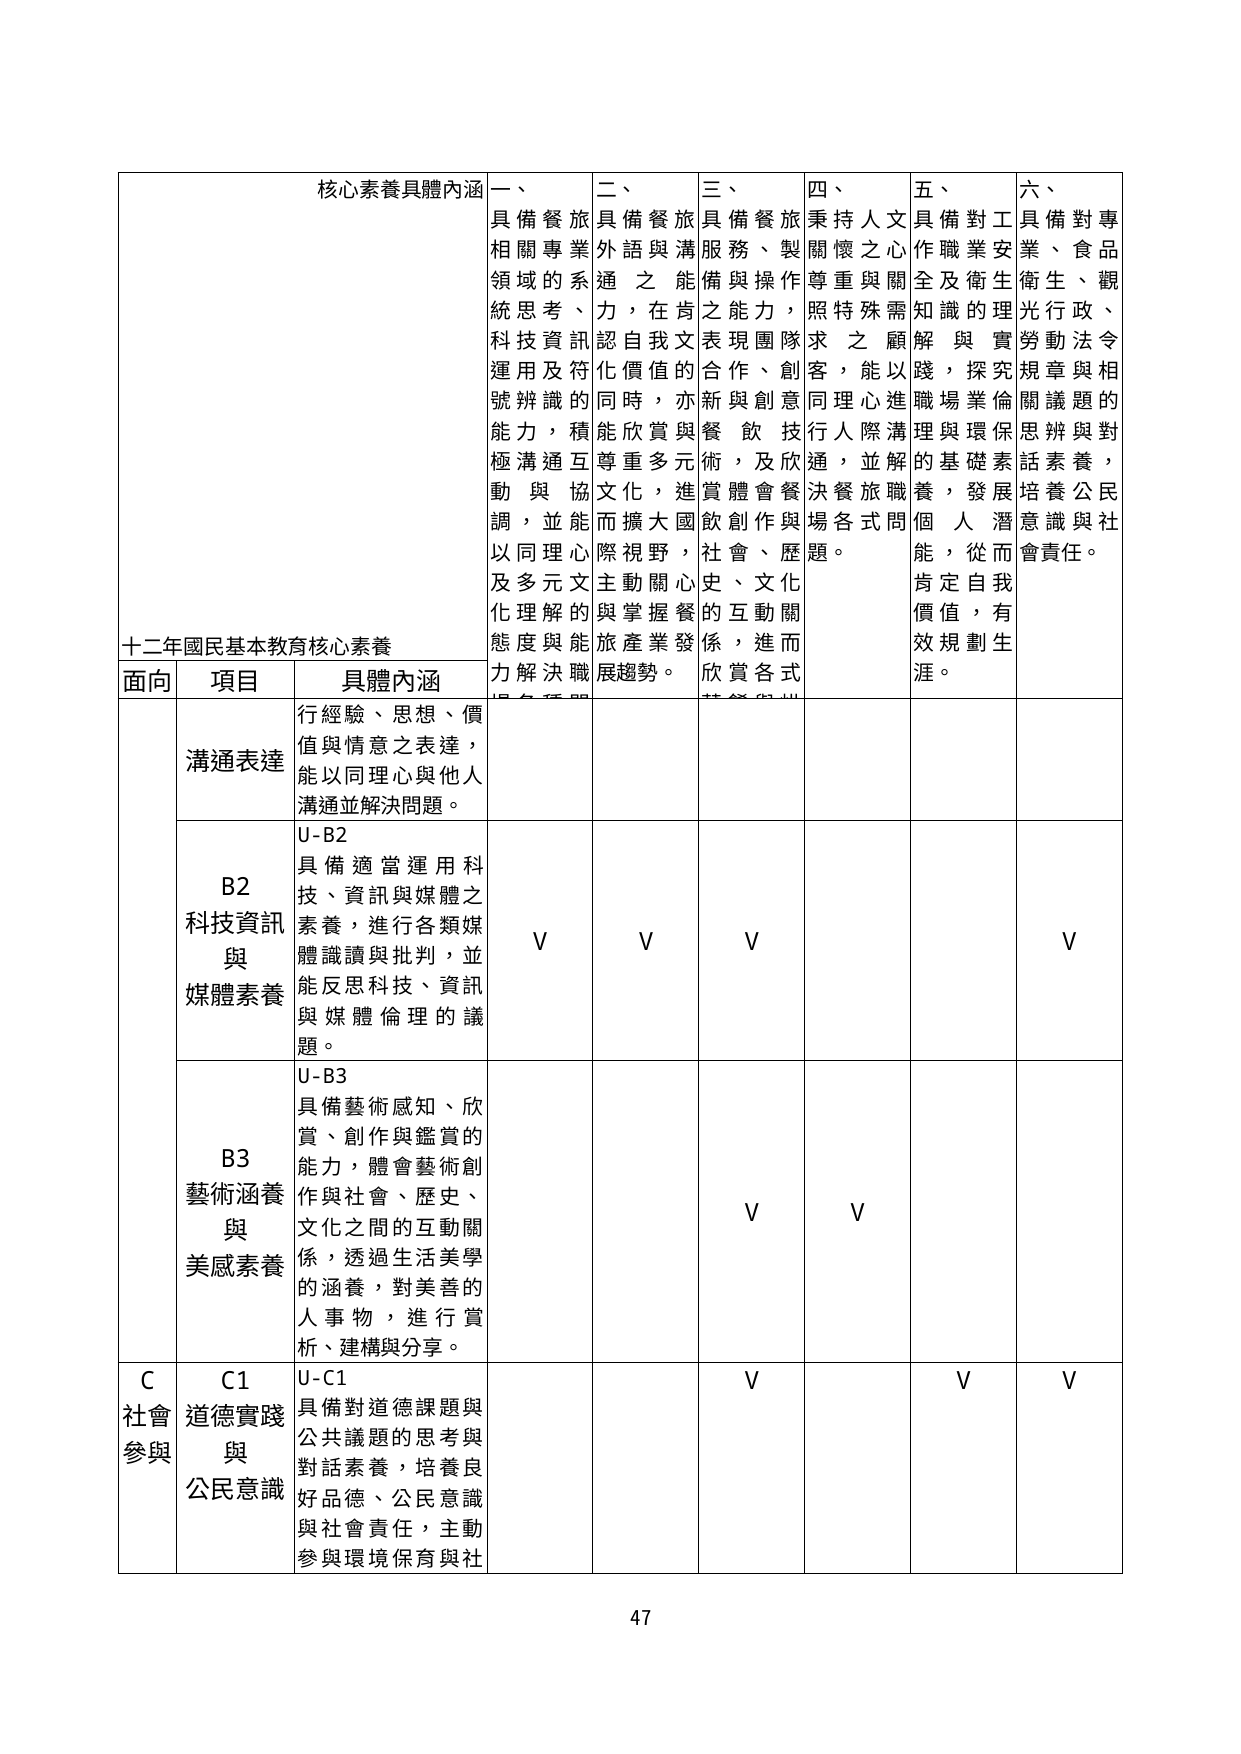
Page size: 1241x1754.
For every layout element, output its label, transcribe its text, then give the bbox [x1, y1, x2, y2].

table_header 核心素養具體內涵 十二年國民基本教育核心素養 [119, 173, 487, 660]
table_cell 項目 [177, 661, 294, 698]
table_cell [805, 821, 910, 1060]
table_cell C1 道德實踐與 公民意識 [177, 1363, 294, 1572]
table_cell V [488, 821, 592, 1060]
table_cell [1017, 699, 1122, 819]
table_header 四、 秉持人文關懷之心尊重與關照特殊需求之顧客，能以同理心進行人際溝通，並解決餐旅職場各式問題。 [805, 173, 910, 698]
table_cell C 社會參與 [119, 1363, 176, 1572]
table_cell [911, 1061, 1016, 1362]
table_cell 面向 [119, 661, 176, 698]
table_cell [593, 1061, 698, 1362]
table_cell [805, 699, 910, 819]
table_cell U-B3 具備藝術感知、欣賞、創作與鑑賞的能力，體會藝術創作與社會、歷史、文化之間的互動關係，透過生活美學的涵養，對美善的人事物，進行賞析、建構與分享。 [295, 1061, 487, 1362]
table_cell [1017, 1061, 1122, 1362]
table_cell V [699, 1061, 804, 1362]
table_cell U-C1 具備對道德課題與公共議題的思考與對話素養，培養良好品德、公民意識與社會責任，主動參與環境保育與社 [295, 1363, 487, 1572]
table_header 五、 具備對工作職業安全及衛生知識的理解與實踐，探究職場業倫理與環保的基礎素養，發展個人潛能，從而肯定自我價值，有效規劃生涯。 [911, 173, 1016, 698]
table_header 三、 具備餐旅服務、製備與操作之能力，表現團隊合作、創新與創意餐飲技術，及欣賞體會餐飲創作與社會、歷史、文化的互動關係，進而欣賞各式菜餚與烘焙美學。 [699, 173, 804, 698]
table_header 二、 具備餐旅外語與溝通之能力，在肯認自我文化價值的同時，亦能欣賞與尊重多元文化，進而擴大國際視野，主動關心與掌握餐旅產業發展趨勢。 [593, 173, 698, 698]
table_header 一、 具備餐旅相關專業領域的系統思考、科技資訊運用及符號辨識的能力，積極溝通互動與協調，並能以同理心及多元文化理解的態度與能力解決職場各種問題。 [488, 173, 592, 698]
table_cell V [1017, 1363, 1122, 1572]
table_cell [805, 1363, 910, 1572]
table_cell 溝通表達 [177, 699, 294, 819]
table_cell [488, 1061, 592, 1362]
table_cell V [911, 1363, 1016, 1572]
table_cell V [593, 821, 698, 1060]
table_cell [911, 699, 1016, 819]
table_cell V [699, 699, 804, 819]
table_cell V [1017, 821, 1122, 1060]
table_cell B3 藝術涵養與 美感素養 [177, 1061, 294, 1362]
table_cell [911, 821, 1016, 1060]
table_header 六、 具備對專業、食品衛生、觀光行政、勞動法令規章與相關議題的思辨與對話素養，培養公民意識與社會責任。 [1017, 173, 1122, 698]
table_cell V [699, 821, 804, 1060]
table_cell [488, 1363, 592, 1572]
table_cell V [699, 1363, 804, 1572]
table_cell U-B2 具備適當運用科技、資訊與媒體之素養，進行各類媒體識讀與批判，並能反思科技、資訊與媒體倫理的議題。 [295, 821, 487, 1060]
table_cell 行經驗、思想、價值與情意之表達，能以同理心與他人溝通並解決問題。 [295, 699, 487, 819]
table_cell [593, 1363, 698, 1572]
table_cell 具體內涵 [295, 661, 487, 698]
table_cell V [488, 699, 592, 819]
table_cell V [805, 1061, 910, 1362]
table_cell B2 科技資訊與 媒體素養 [177, 821, 294, 1060]
table_cell [593, 699, 698, 819]
table_cell [119, 699, 176, 1362]
